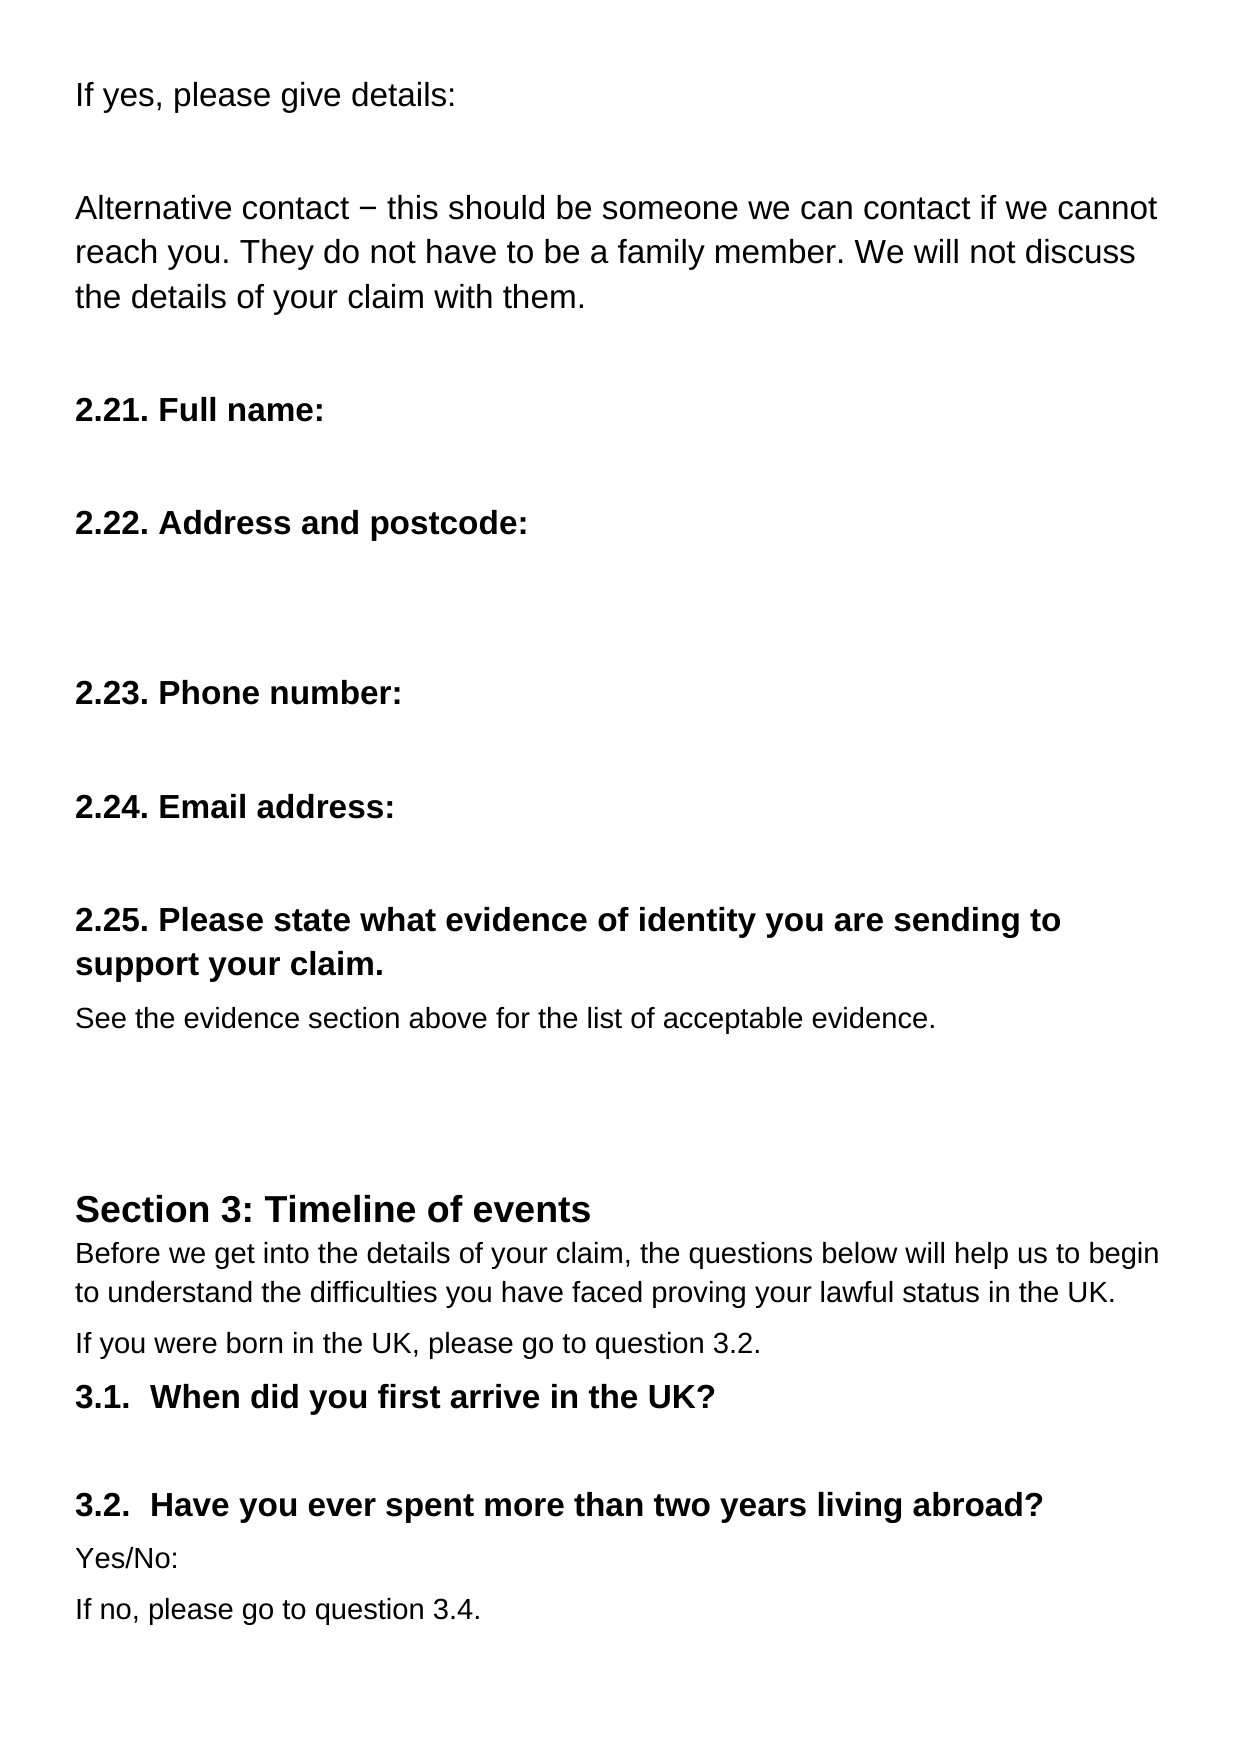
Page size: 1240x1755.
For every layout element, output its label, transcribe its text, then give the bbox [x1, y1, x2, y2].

text 2.21. Full name: [75, 390, 1164, 428]
text 2.23. Phone number: [75, 673, 1164, 712]
text 2.22. Address and postcode: [75, 503, 1164, 542]
subtitle 3.2. Have you ever spent more than two years living abroad? [75, 1485, 1164, 1523]
text If you were born in the UK, please go to question 3.2. [75, 1326, 1164, 1359]
text 2.24. Email address: [75, 787, 1164, 825]
subtitle Section 3: Timeline of events [75, 1187, 1164, 1230]
text If no, please go to question 3.4. [75, 1592, 1164, 1626]
text See the evidence section above for the list of acceptable evidence. [75, 1001, 1164, 1034]
text Before we get into the details of your claim, the questions below will help us to begin to understand the difficulties you have faced proving your lawful status in the UK. [75, 1236, 1164, 1308]
subtitle 3.1. When did you first arrive in the UK? [75, 1377, 1164, 1415]
text Yes/No: [75, 1541, 1164, 1575]
text If yes, please give details: [75, 75, 1164, 113]
text Alternative contact − this should be someone we can contact if we cannot reach you. They do not have to be a family member. We will not discuss the details of your claim with them. [75, 188, 1164, 315]
subtitle 2.25. Please state what evidence of identity you are sending to support your claim. [75, 900, 1164, 983]
